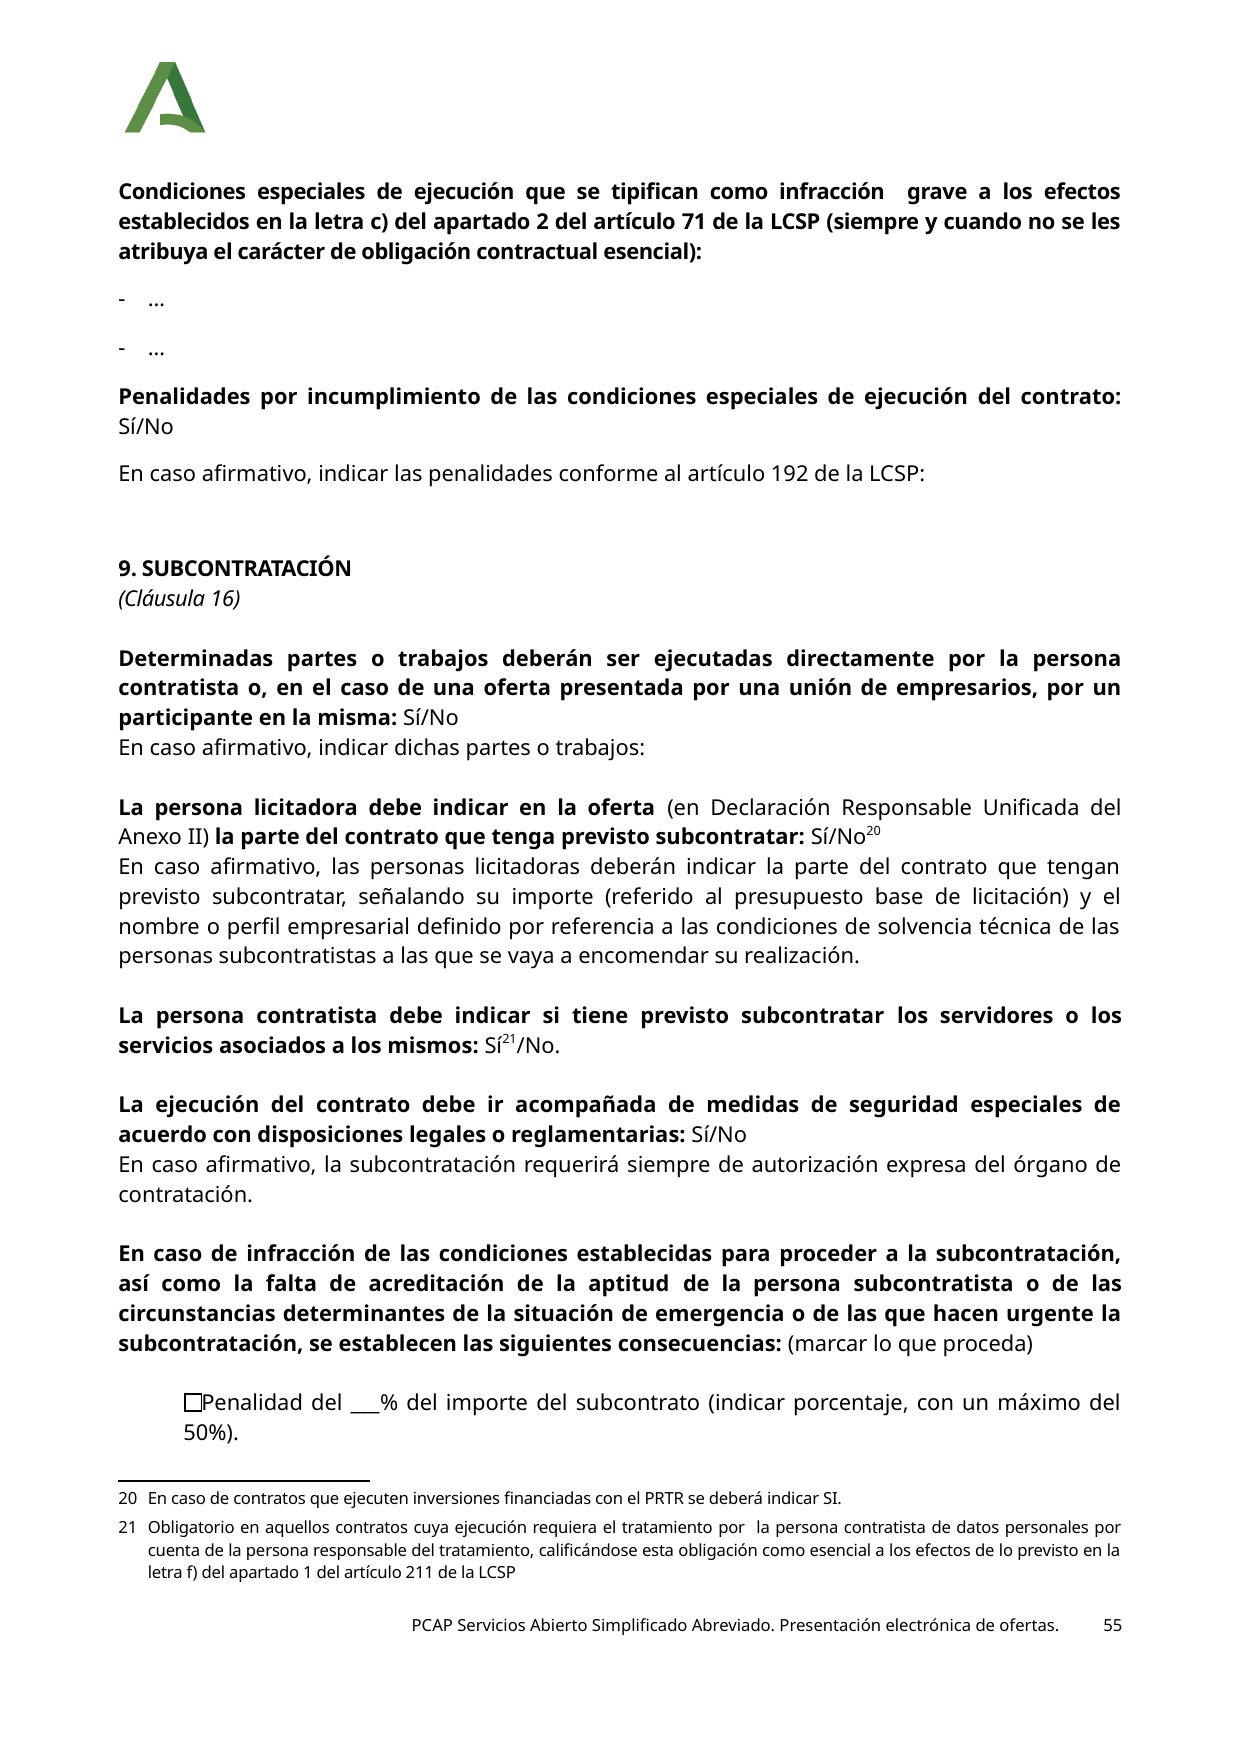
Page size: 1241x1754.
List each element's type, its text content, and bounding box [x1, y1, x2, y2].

text Determinadas partes o trabajos deberán ser ejecutadas directamente por la persona contratista o, en el caso de una oferta presentada por una unión de empresarios, por un participante en la misma: Sí/No [118, 643, 1122, 732]
text La persona licitadora debe indicar en la oferta (en Declaración Responsable Unificada del Anexo II) la parte del contrato que tenga previsto subcontratar: Sí/No [118, 792, 1122, 851]
text En caso afirmativo, las personas licitadoras deberán indicar la parte del contrato que tengan previsto subcontratar, señalando su importe (referido al presupuesto base de licitación) y el nombre o perfil empresarial definido por referencia a las condiciones de solvencia técnica de las personas subcontratistas a las que se vaya a encomendar su realización. [118, 851, 1122, 970]
text En caso afirmativo, indicar dichas partes o trabajos: [118, 732, 1122, 762]
text 9. SUBCONTRATACIÓN [118, 553, 1122, 583]
text Penalidades por incumplimiento de las condiciones especiales de ejecución del contrato: Sí/No [118, 381, 1122, 441]
text En caso afirmativo, indicar las penalidades conforme al artículo 192 de la LCSP: [118, 458, 1122, 488]
text Obligatorio en aquellos contratos cuya ejecución requiera el tratamiento por la persona contratista de datos personales por cuenta de la persona responsable del tratamiento, calificándose esta obligación como esencial a los efectos de lo previsto en la letra f) del apartado 1 del artículo 211 de la LCSP [118, 1516, 1122, 1584]
text La ejecución del contrato debe ir acompañada de medidas de seguridad especiales de acuerdo con disposiciones legales o reglamentarias: Sí/No [118, 1089, 1122, 1149]
text La persona contratista debe indicar si tiene previsto subcontratar los servidores o los servicios asociados a los mismos: Sí/No. [118, 1000, 1122, 1060]
picture [120, 57, 210, 137]
text - … [118, 283, 1122, 313]
text Condiciones especiales de ejecución que se tipifican como infracción grave a los efectos establecidos en la letra c) del apartado 2 del artículo 71 de la LCSP (siempre y cuando no se les atribuya el carácter de obligación contractual esencial): [118, 176, 1122, 266]
text En caso de infracción de las condiciones establecidas para proceder a la subcontratación, así como la falta de acreditación de la aptitud de la persona subcontratista o de las circunstancias determinantes de la situación de emergencia o de las que hacen urgente la subcontratación, se establecen las siguientes consecuencias: (marcar lo que proceda) [118, 1238, 1122, 1358]
text Penalidad del ___% del importe del subcontrato (indicar porcentaje, con un máximo del 50%). [183, 1387, 1122, 1447]
text En caso de contratos que ejecuten inversiones financiadas con el PRTR se deberá indicar SI. [118, 1487, 1122, 1509]
text - … [118, 332, 1122, 362]
text (Cláusula 16) [118, 583, 1122, 613]
text En caso afirmativo, la subcontratación requerirá siempre de autorización expresa del órgano de contratación. [118, 1149, 1122, 1209]
